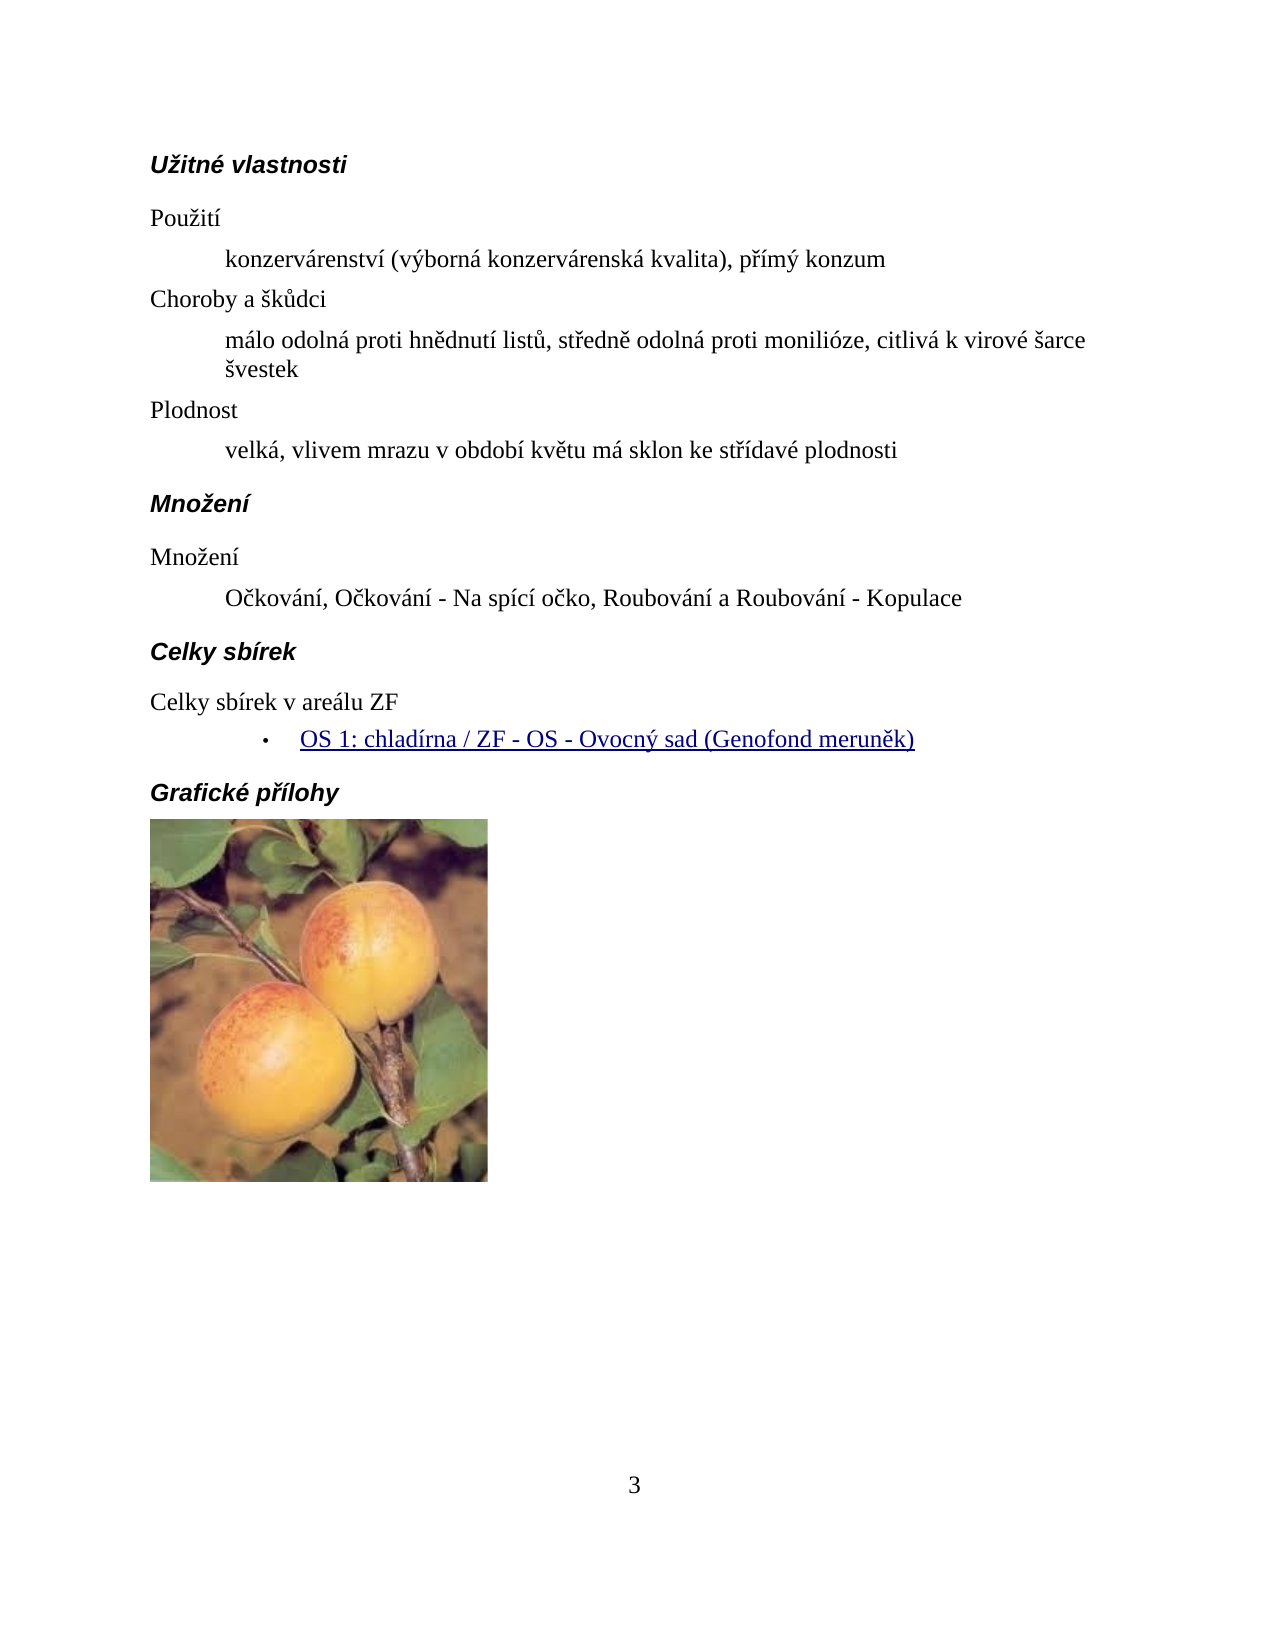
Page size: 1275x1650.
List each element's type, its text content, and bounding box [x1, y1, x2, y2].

text Použití [150, 203, 1125, 232]
subtitle Celky sbírek [150, 637, 1125, 665]
text Očkování, Očkování - Na spící očko, Roubování a Roubování - Kopulace [225, 583, 1125, 612]
subtitle Množení [150, 489, 1125, 518]
subtitle Užitné vlastnosti [150, 150, 1125, 178]
picture [150, 819, 488, 1182]
text Choroby a škůdci [150, 284, 1125, 313]
subtitle Grafické přílohy [150, 778, 1125, 807]
text velká, vlivem mrazu v období květu má sklon ke střídavé plodnosti [225, 435, 1125, 464]
list OS 1: chladírna / ZF - OS - Ovocný sad (Genofond meruněk) [262, 724, 1125, 753]
text Plodnost [150, 395, 1125, 423]
text Celky sbírek v areálu ZF [150, 687, 1125, 715]
text konzervárenství (výborná konzervárenská kvalita), přímý konzum [225, 244, 1125, 272]
text málo odolná proti hnědnutí listů, středně odolná proti monilióze, citlivá k virové šarce švestek [225, 325, 1125, 383]
text Množení [150, 542, 1125, 571]
